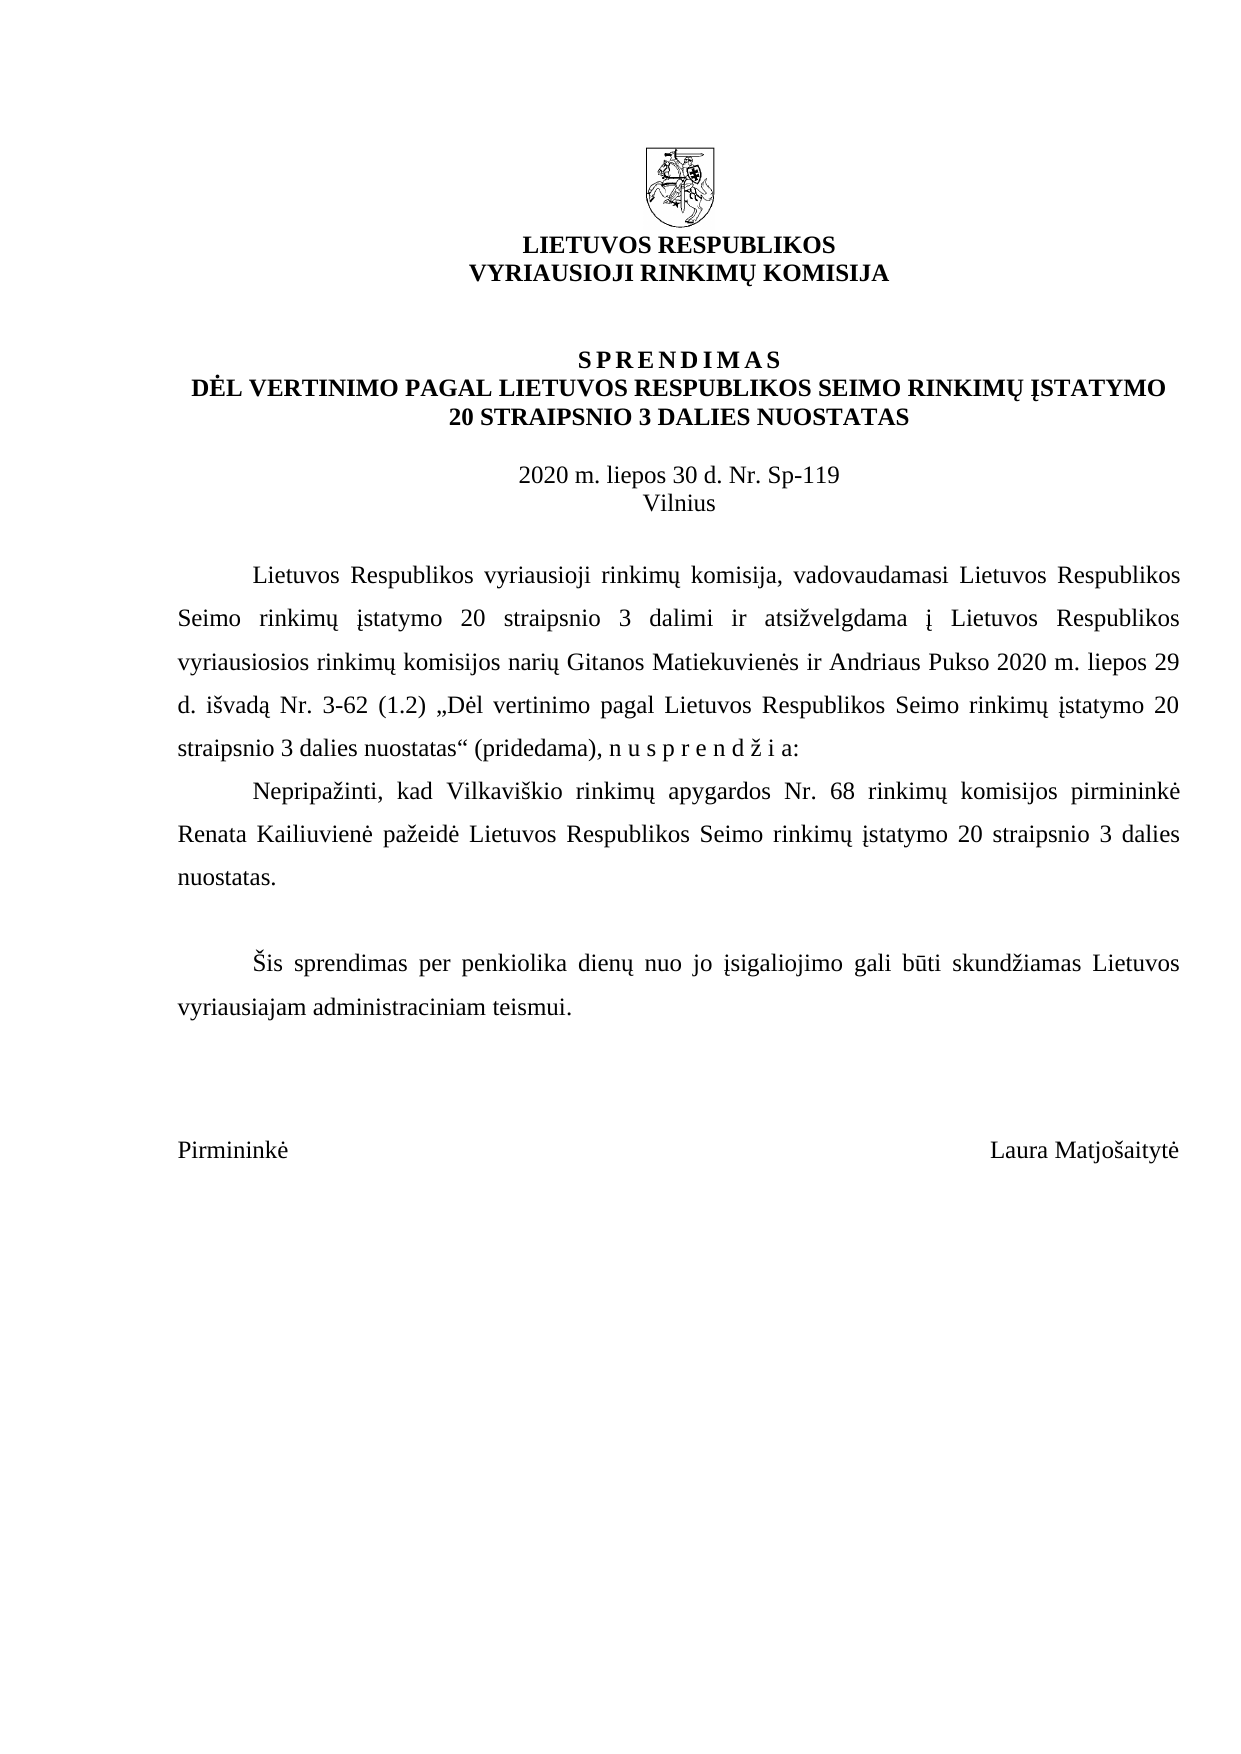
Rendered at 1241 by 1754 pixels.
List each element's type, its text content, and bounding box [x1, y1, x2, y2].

text VYRIAUSIOJI RINKIMŲ KOMISIJA [177, 258, 1181, 287]
text LIETUVOS RESPUBLIKOS [177, 230, 1181, 258]
text 2020 m. liepos 30 d. Nr. Sp-119 [177, 460, 1181, 488]
text Šis sprendimas per penkiolika dienų nuo jo įsigaliojimo gali būti skundžiamas Lietuvos vyriausiajam administraciniam teismui. [177, 948, 1181, 1020]
text SPRENDIMAS [177, 345, 1181, 373]
text Vilnius [177, 488, 1181, 517]
text DĖL VERTINIMO PAGAL LIETUVOS RESPUBLIKOS SEIMO RINKIMŲ ĮSTATYMO 20 STRAIPSNIO 3 DALIES NUOSTATAS [177, 373, 1181, 431]
text Lietuvos Respublikos vyriausioji rinkimų komisija, vadovaudamasi Lietuvos Respublikos Seimo rinkimų įstatymo 20 straipsnio 3 dalimi ir atsižvelgdama į Lietuvos Respublikos vyriausiosios rinkimų komisijos narių Gitanos Matiekuvienės ir Andriaus Pukso 2020 m. liepos 29 d. išvadą Nr. 3-62 (1.2) „Dėl vertinimo pagal Lietuvos Respublikos Seimo rinkimų įstatymo 20 straipsnio 3 dalies nuostatas“ (pridedama), nusprendžia: [177, 560, 1181, 762]
text Nepripažinti, kad Vilkaviškio rinkimų apygardos Nr. 68 rinkimų komisijos pirmininkė Renata Kailiuvienė pažeidė Lietuvos Respublikos Seimo rinkimų įstatymo 20 straipsnio 3 dalies nuostatas. [177, 776, 1181, 891]
text Pirmininkė Laura Matjošaitytė [177, 1135, 1181, 1164]
